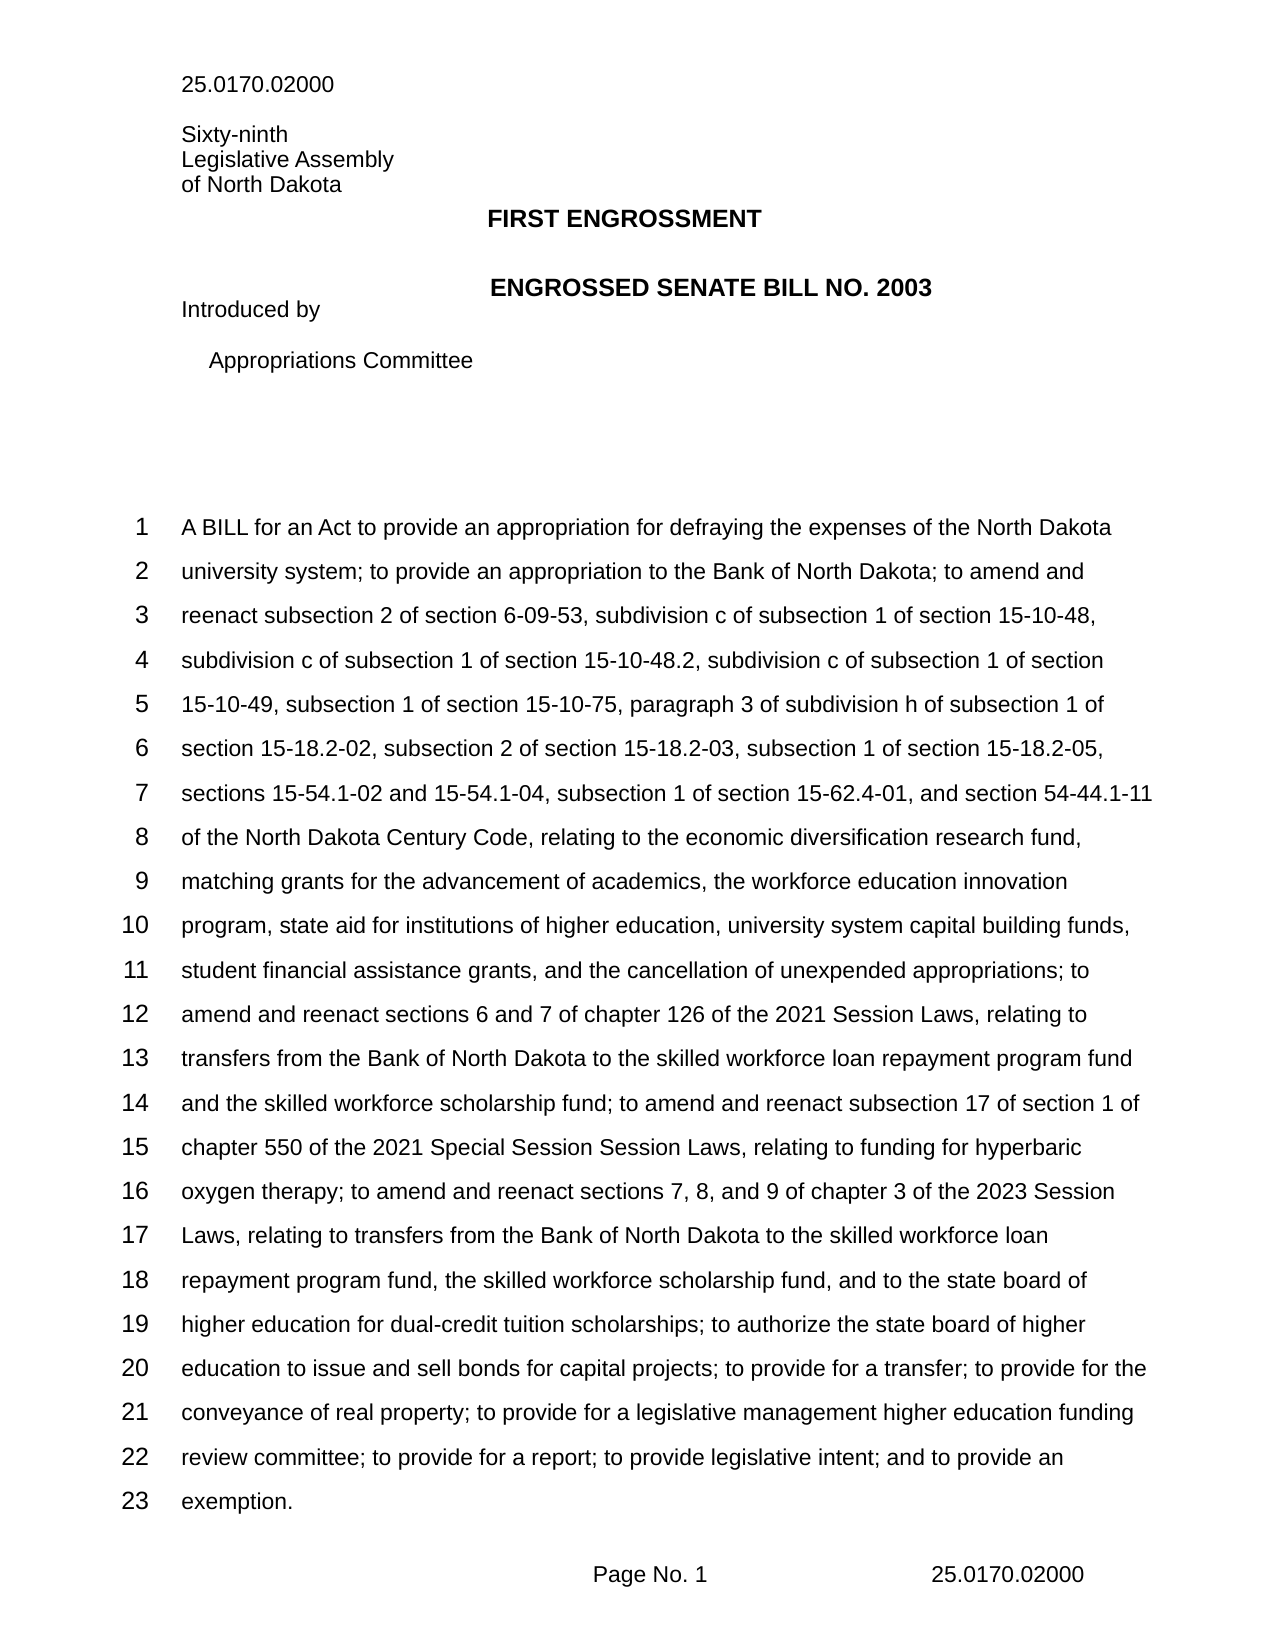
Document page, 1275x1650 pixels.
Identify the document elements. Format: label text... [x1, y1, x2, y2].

text Legislative Assembly [181, 148, 1154, 173]
text of North Dakota [181, 173, 1154, 198]
text Introduced by [181, 298, 1154, 323]
text 25.0170.02000 [181, 73, 1154, 98]
title A BILL for an Act to provide an appropriation for defraying the expenses of the North Dakota university system; to provide an appropriation to the Bank of North Dakota; to amend and reenact subsection 2 of section 6‑09‑53, subdivision c of subsection 1 of section 15‑10‑48, subdivision c of subsection 1 of section 15‑10‑48.2, subdivision c of subsection 1 of section 15‑10‑49, subsection 1 of section 15‑10‑75, paragraph 3 of subdivision h of subsection 1 of section 15‑18.2‑02, subsection 2 of section 15‑18.2‑03, subsection 1 of section 15‑18.2‑05, sections 15‑54.1‑02 and 15‑54.1‑04, subsection 1 of section 15‑62.4‑01, and section 54‑44.1‑11 of the North Dakota Century Code, relating to the economic diversification research fund, matching grants for the advancement of academics, the workforce education innovation program, state aid for institutions of higher education, university system capital building funds, student financial assistance grants, and the cancellation of unexpended appropriations; to amend and reenact sections 6 and 7 of chapter 126 of the 2021 Session Laws, relating to transfers from the Bank of North Dakota to the skilled workforce loan repayment program fund and the skilled workforce scholarship fund; to amend and reenact subsection 17 of section 1 of chapter 550 of the 2021 Special Session Session Laws, relating to funding for hyperbaric oxygen therapy; to amend and reenact sections 7, 8, and 9 of chapter 3 of the 2023 Session Laws, relating to transfers from the Bank of North Dakota to the skilled workforce loan repayment program fund, the skilled workforce scholarship fund, and to the state board of higher education for dual‑credit tuition scholarships; to authorize the state board of higher education to issue and sell bonds for capital projects; to provide for a transfer; to provide for the conveyance of real property; to provide for a legislative management higher education funding review committee; to provide for a report; to provide legislative intent; and to provide an exemption. [181, 500, 1154, 1518]
title FIRST ENGROSSMENT [487, 206, 762, 233]
title ENGROSSED Senate BILL NO. 2003 [490, 272, 932, 301]
text Sixty-ninth [181, 123, 1154, 148]
text Appropriations Committee [208, 350, 1154, 373]
